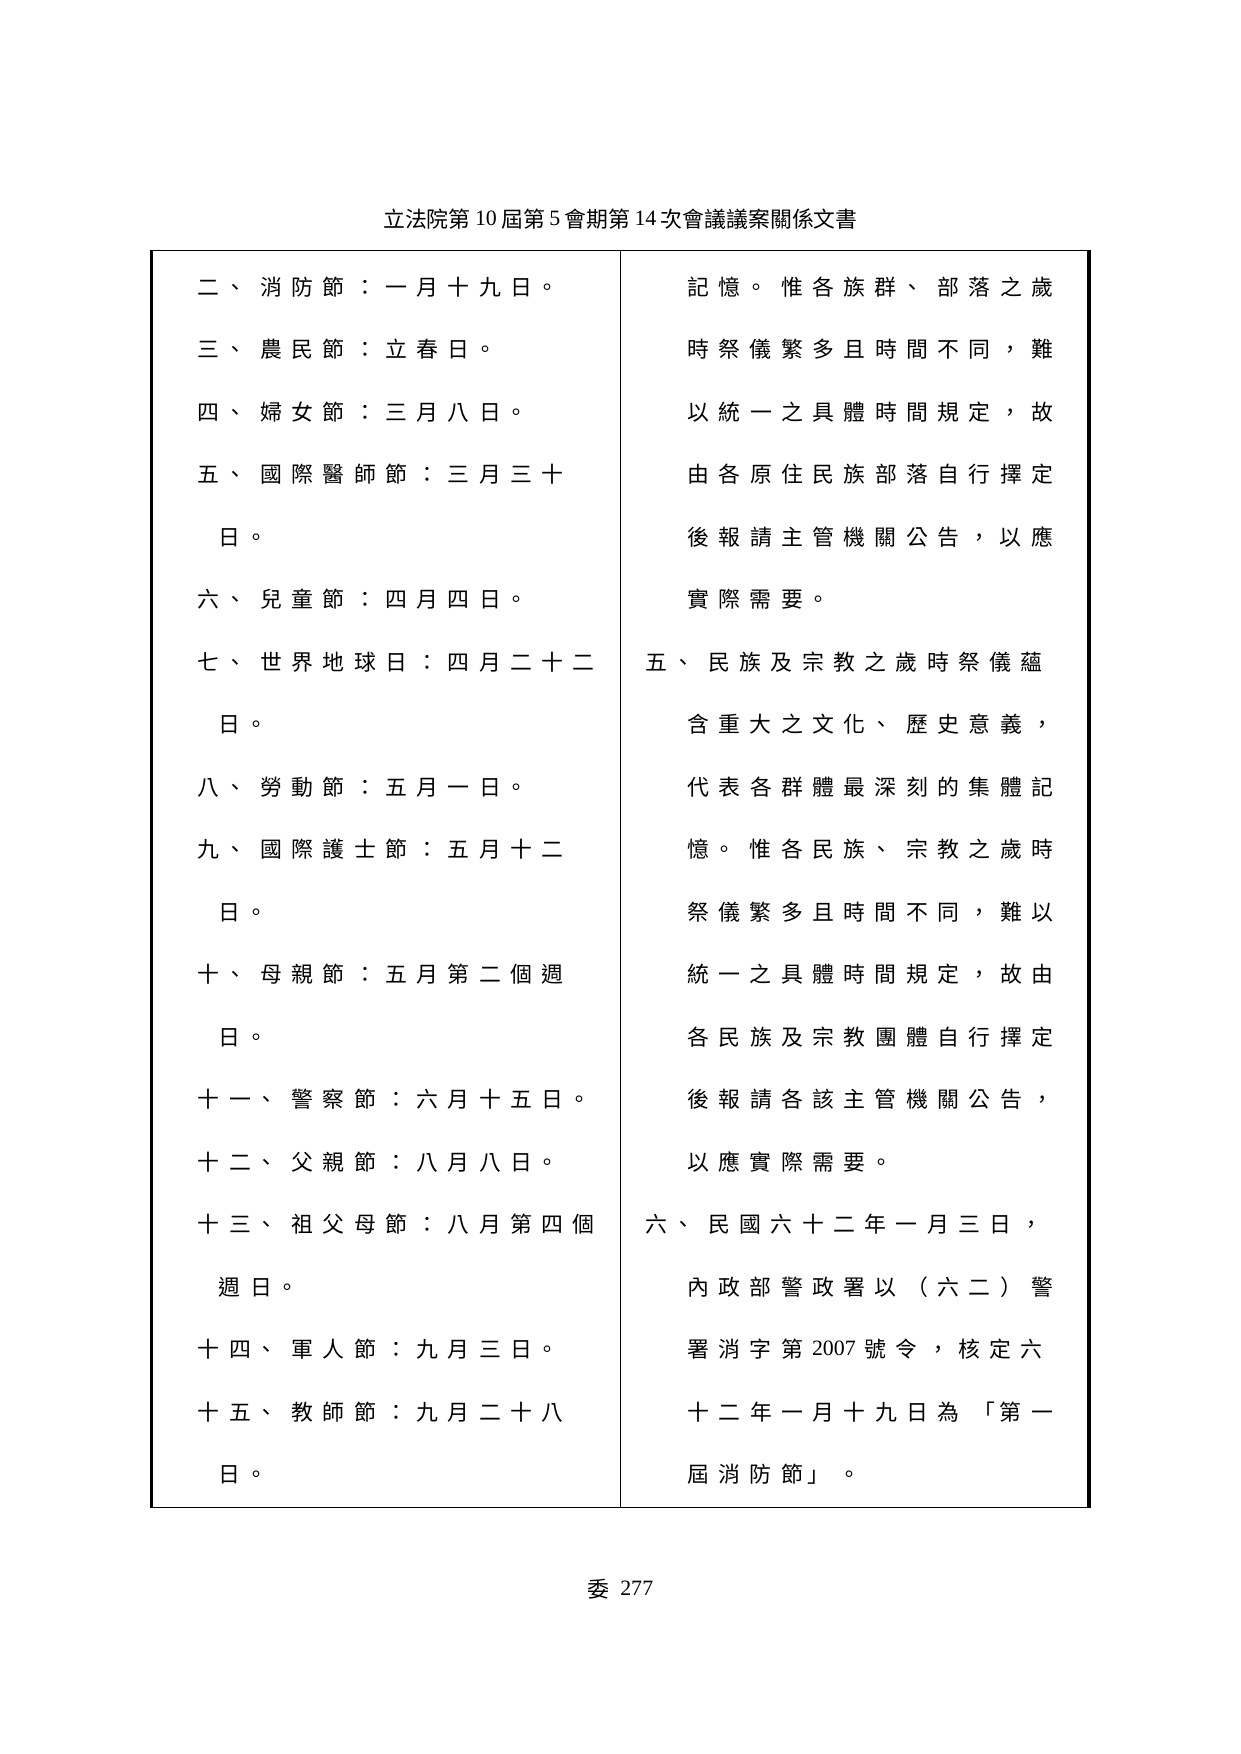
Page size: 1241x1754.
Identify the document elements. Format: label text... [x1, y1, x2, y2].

table_cell 記憶。惟各族群、部落之歲時祭儀繁多且時間不同，難以統一之具體時間規定，故由各原住民族部落自行擇定後報請主管機關公告，以應實際需要。 五、民族及宗教之歲時祭儀蘊含重大之文化、歷史意義，代表各群體最深刻的集體記憶。惟各民族、宗教之歲時祭儀繁多且時間不同，難以統一之具體時間規定，故由各民族及宗教團體自行擇定後報請各該主管機關公告，以應實際需要。 六、民國六十二年一月三日，內政部警政署以（六二）警署消字第2007號令，核定六十二年一月十九日為「第一屆消防節」。 [621, 251, 1087, 1507]
table_cell 二、消防節：一月十九日。 三、農民節：立春日。 四、婦女節：三月八日。 五、國際醫師節：三月三十日。 六、兒童節：四月四日。 七、世界地球日：四月二十二日。 八、勞動節：五月一日。 九、國際護士節：五月十二日。 十、母親節：五月第二個週日。 十一、警察節：六月十五日。 十二、父親節：八月八日。 十三、祖父母節：八月第四個週日。 十四、軍人節：九月三日。 十五、教師節：九月二十八日。 [153, 251, 620, 1507]
